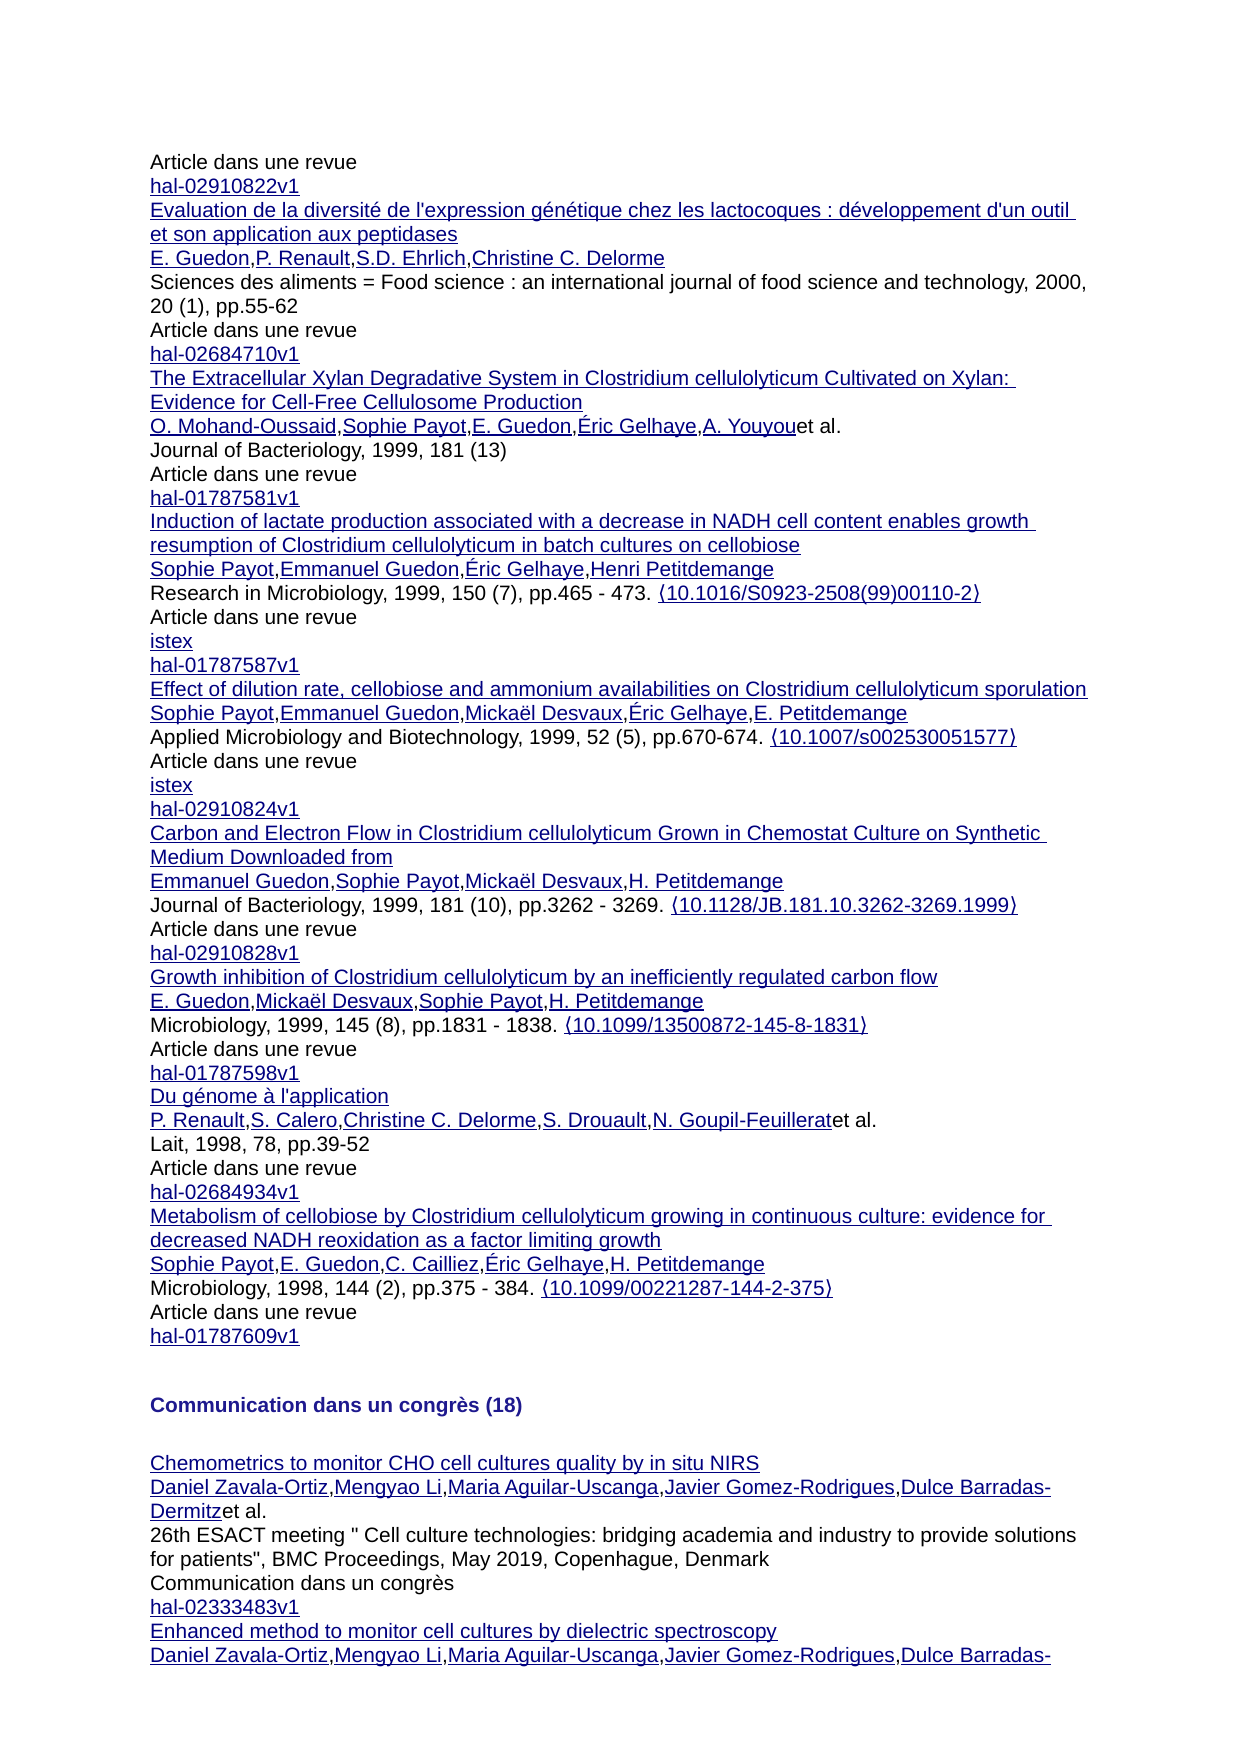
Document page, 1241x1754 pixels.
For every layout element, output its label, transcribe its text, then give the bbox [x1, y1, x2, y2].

table_cell Induction of lactate production associated with a decrease in NADH cell content enables growth resumption of Clostridium cellulolyticum in batch cultures on cellobiose Sophie Payot,Emmanuel Guedon,Éric Gelhaye,Henri Petitdemange Research in Microbiology, 1999, 150 (7), pp.465 - 473. ⟨10.1016/S0923-2508(99)00110-2⟩ Article dans une revue istex hal-01787587v1 [150, 509, 1090, 677]
table_cell Growth inhibition of Clostridium cellulolyticum by an inefficiently regulated carbon flow E. Guedon,Mickaël Desvaux,Sophie Payot,H. Petitdemange Microbiology, 1999, 145 (8), pp.1831 - 1838. ⟨10.1099/13500872-145-8-1831⟩ Article dans une revue hal-01787598v1 [150, 965, 1090, 1084]
table_header Chemometrics to monitor CHO cell cultures quality by in situ NIRS Daniel Zavala-Ortiz,Mengyao Li,Maria Aguilar-Uscanga,Javier Gomez-Rodrigues,Dulce Barradas-Dermitzet al. 26th ESACT meeting " Cell culture technologies: bridging academia and industry to provide solutions for patients", BMC Proceedings, May 2019, Copenhague, Denmark Communication dans un congrès hal-02333483v1 [150, 1451, 1090, 1619]
table_cell Metabolism of cellobiose by Clostridium cellulolyticum growing in continuous culture: evidence for decreased NADH reoxidation as a factor limiting growth Sophie Payot,E. Guedon,C. Cailliez,Éric Gelhaye,H. Petitdemange Microbiology, 1998, 144 (2), pp.375 - 384. ⟨10.1099/00221287-144-2-375⟩ Article dans une revue hal-01787609v1 [150, 1204, 1090, 1348]
table_cell Carbon and Electron Flow in Clostridium cellulolyticum Grown in Chemostat Culture on Synthetic Medium Downloaded from Emmanuel Guedon,Sophie Payot,Mickaël Desvaux,H. Petitdemange Journal of Bacteriology, 1999, 181 (10), pp.3262 - 3269. ⟨10.1128/JB.181.10.3262-3269.1999⟩ Article dans une revue hal-02910828v1 [150, 821, 1090, 964]
table_cell The Extracellular Xylan Degradative System in Clostridium cellulolyticum Cultivated on Xylan: Evidence for Cell-Free Cellulosome Production O. Mohand-Oussaid,Sophie Payot,E. Guedon,Éric Gelhaye,A. Youyouet al. Journal of Bacteriology, 1999, 181 (13) Article dans une revue hal-01787581v1 [150, 366, 1090, 509]
table_cell Du génome à l'application P. Renault,S. Calero,Christine C. Delorme,S. Drouault,N. Goupil-Feuilleratet al. Lait, 1998, 78, pp.39-52 Article dans une revue hal-02684934v1 [150, 1084, 1090, 1204]
table_cell Effect of dilution rate, cellobiose and ammonium availabilities on Clostridium cellulolyticum sporulation Sophie Payot,Emmanuel Guedon,Mickaël Desvaux,Éric Gelhaye,E. Petitdemange Applied Microbiology and Biotechnology, 1999, 52 (5), pp.670-674. ⟨10.1007/s002530051577⟩ Article dans une revue istex hal-02910824v1 [150, 677, 1090, 821]
table_cell Evaluation de la diversité de l'expression génétique chez les lactocoques : développement d'un outil et son application aux peptidases E. Guedon,P. Renault,S.D. Ehrlich,Christine C. Delorme Sciences des aliments = Food science : an international journal of food science and technology, 2000, 20 (1), pp.55-62 Article dans une revue hal-02684710v1 [150, 198, 1090, 366]
table_cell Enhanced method to monitor cell cultures by dielectric spectroscopy Daniel Zavala-Ortiz,Mengyao Li,Maria Aguilar-Uscanga,Javier Gomez-Rodrigues,Dulce Barradas- [150, 1619, 1090, 1667]
table_cell Article dans une revue hal-02910822v1 [150, 150, 1090, 198]
subtitle Communication dans un congrès (18) [150, 1393, 1090, 1417]
